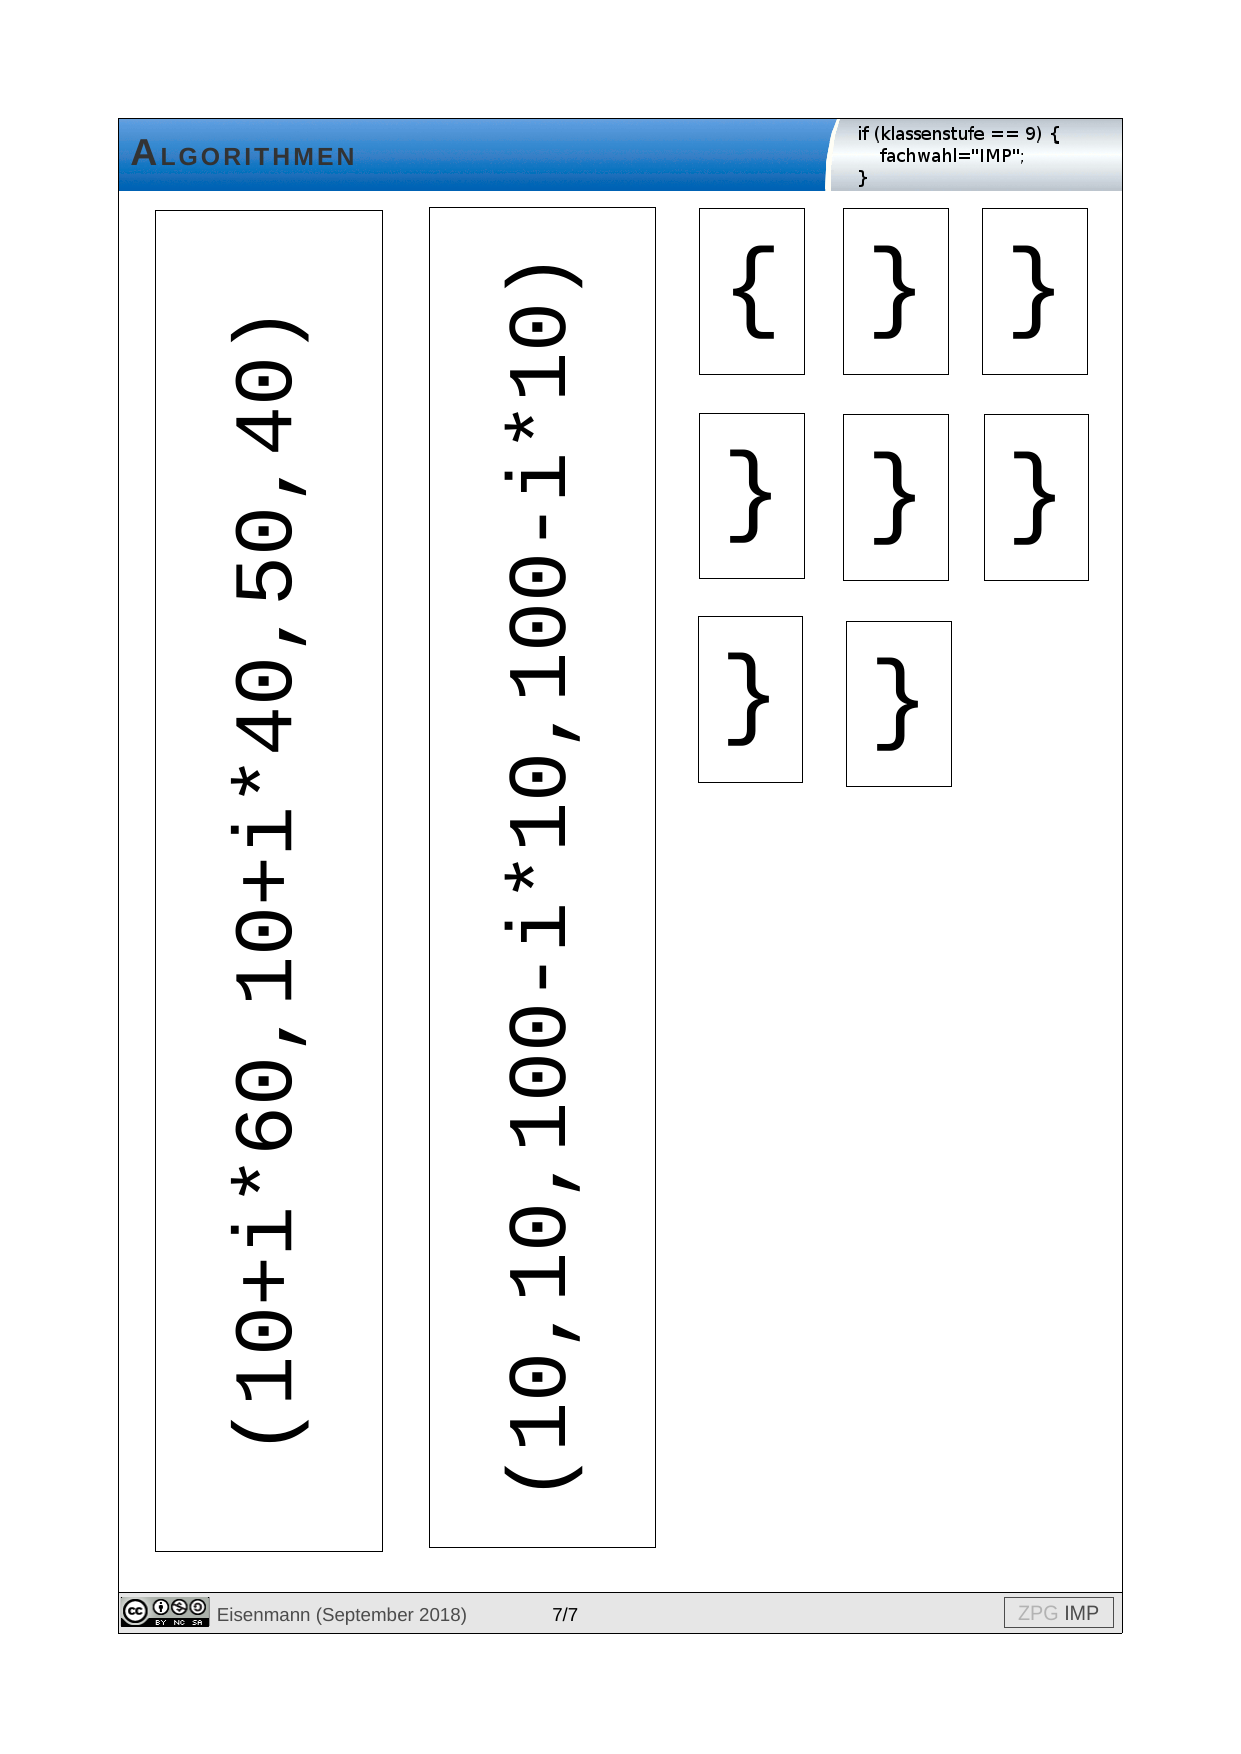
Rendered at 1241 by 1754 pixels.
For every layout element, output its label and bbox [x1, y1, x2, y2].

picture [120, 1597, 210, 1627]
picture [119, 119, 1122, 191]
